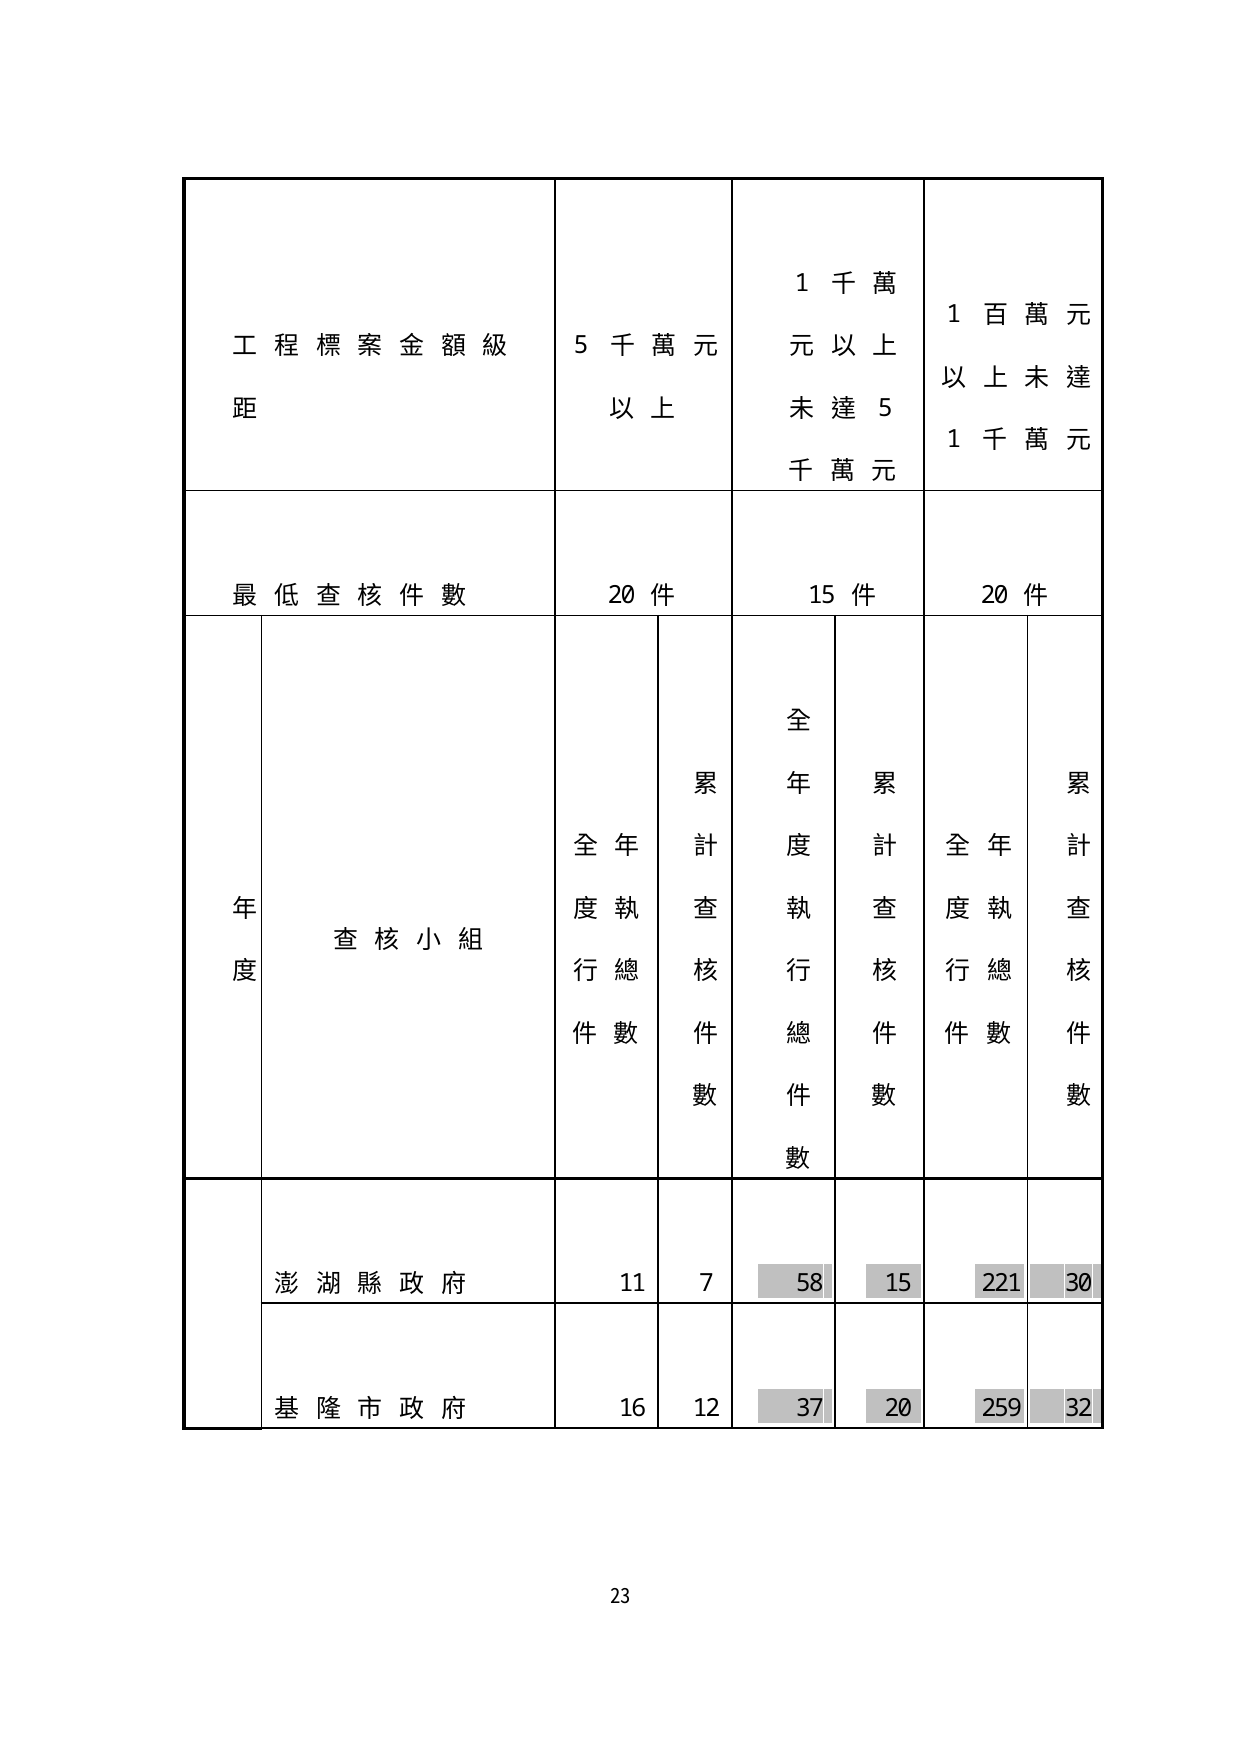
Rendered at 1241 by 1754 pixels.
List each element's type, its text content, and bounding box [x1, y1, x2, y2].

table_cell 20件 [925, 491, 1101, 615]
table_cell 32 [1028, 1304, 1101, 1427]
table_cell 58 [733, 1180, 834, 1302]
table_cell 基隆市政府 [262, 1304, 554, 1427]
table_cell 全年度執行總件數 [733, 616, 834, 1177]
table_cell 12 [659, 1304, 731, 1427]
table_cell 累計查核件數 [659, 616, 731, 1177]
table_header 5千萬元以上 [556, 180, 731, 490]
table_header 1千萬元以上未達5千萬元 [733, 180, 923, 490]
table_cell 澎湖縣政府 [262, 1180, 554, 1302]
table_cell 全年度執行總件數 [925, 616, 1027, 1177]
table_cell 15件 [733, 491, 923, 615]
table_cell 年度 [186, 616, 261, 1177]
table_cell 37 [733, 1304, 834, 1427]
table_cell 累計查核件數 [1028, 616, 1101, 1177]
table_cell 查核小組 [262, 616, 554, 1177]
table_cell 20件 [556, 491, 731, 615]
table_cell 最低查核件數 [186, 491, 554, 615]
table_cell 15 [836, 1180, 923, 1302]
table_cell 20 [836, 1304, 923, 1427]
table_cell 全年度執行總件數 [556, 616, 657, 1177]
table_header 1百萬元以上未達1千萬元 [925, 180, 1101, 490]
table_cell 7 [659, 1180, 731, 1302]
table_cell 30 [1028, 1180, 1101, 1302]
table_cell 221 [925, 1180, 1027, 1302]
table_cell [186, 1180, 261, 1427]
table_cell 11 [556, 1180, 657, 1302]
table_cell 累計查核件數 [836, 616, 923, 1177]
table_header 工程標案金額級距 [186, 180, 554, 490]
table_cell 259 [925, 1304, 1027, 1427]
table_cell 16 [556, 1304, 657, 1427]
